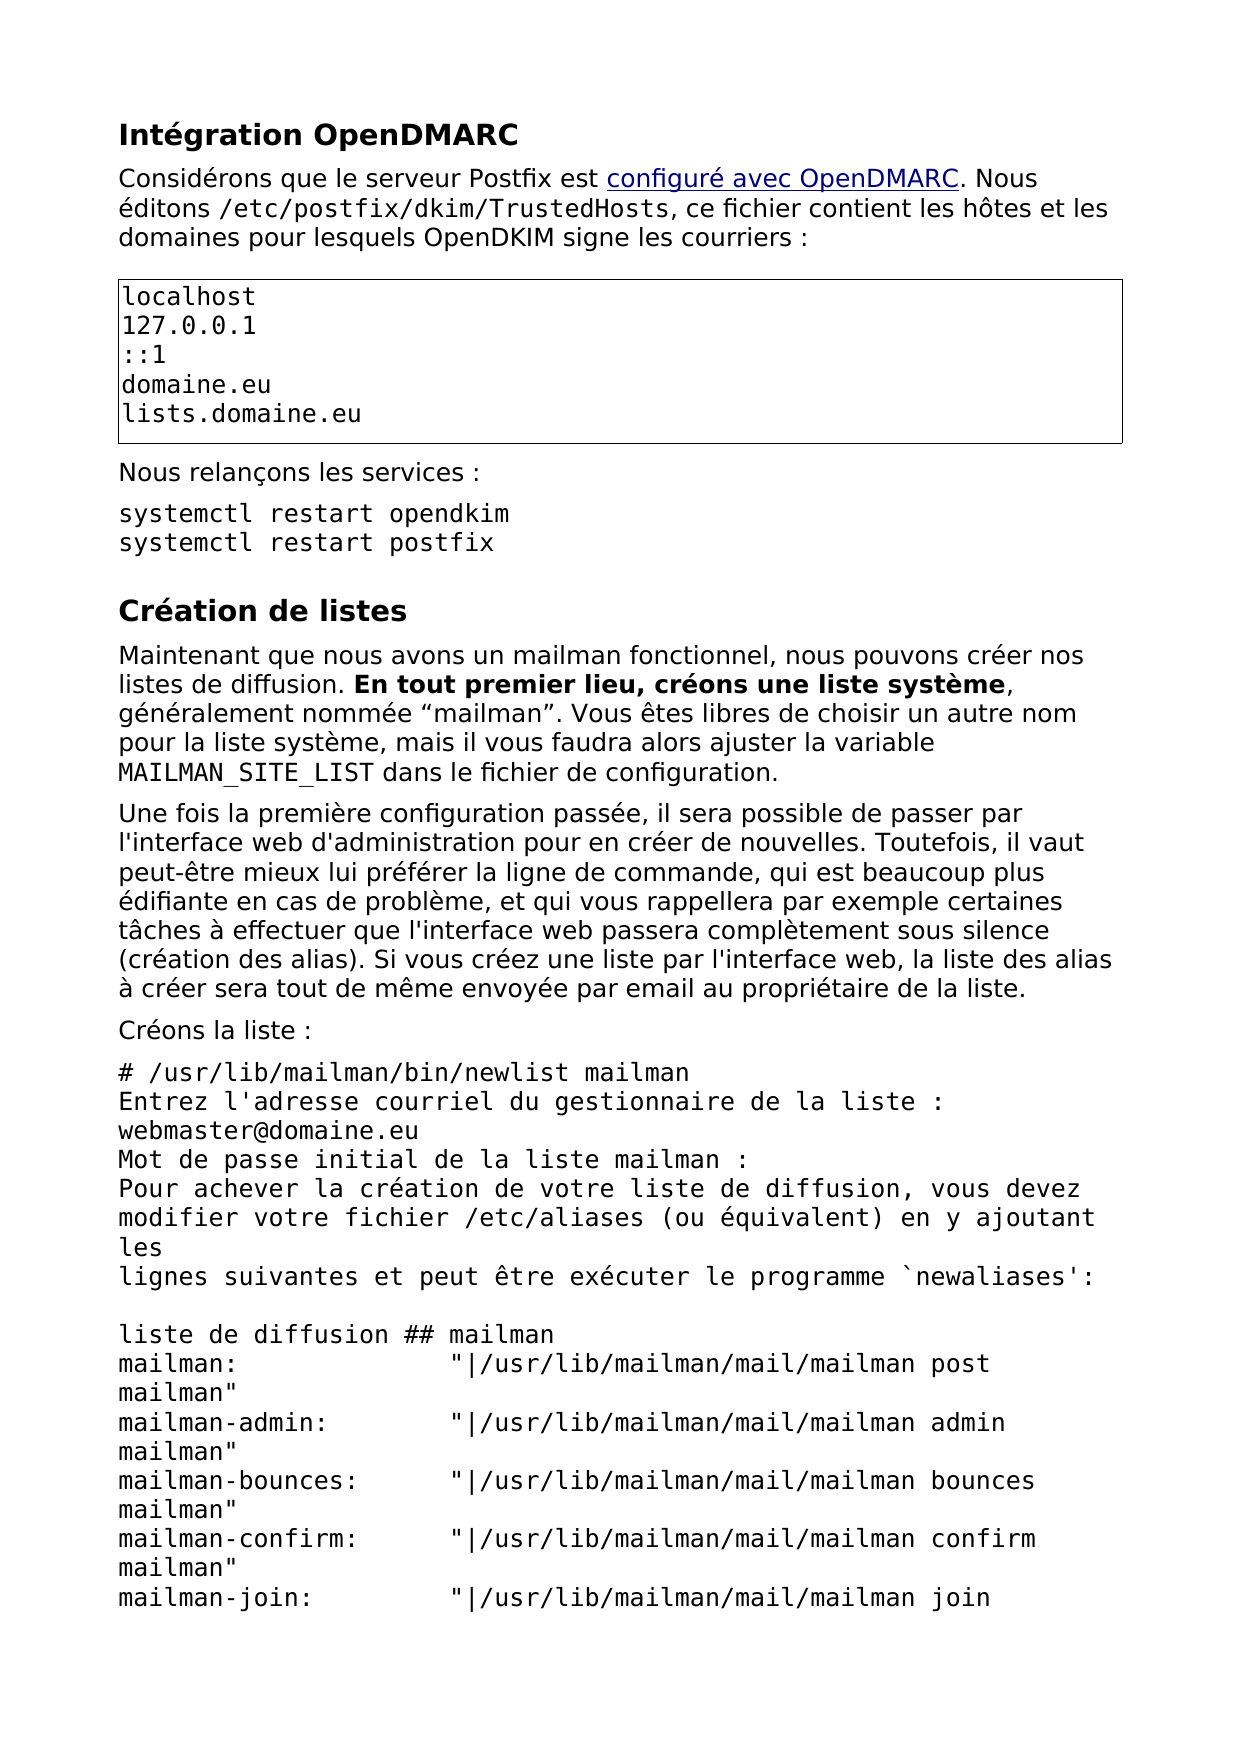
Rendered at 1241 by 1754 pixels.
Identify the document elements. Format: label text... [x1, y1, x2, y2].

subtitle Création de listes [118, 594, 1122, 628]
text Maintenant que nous avons un mailman fonctionnel, nous pouvons créer nos listes de diffusion. En tout premier lieu, créons une liste système, généralement nommée “mailman”. Vous êtes libres de choisir un autre nom pour la liste système, mais il vous faudra alors ajuster la variable MAILMAN_SITE_LIST dans le fichier de configuration. [118, 641, 1122, 787]
text systemctl restart opendkim systemctl restart postfix [118, 499, 1122, 558]
table_header localhost 127.0.0.1 ::1 domaine.eu lists.domaine.eu [119, 280, 1122, 443]
text Nous relançons les services : [118, 458, 1122, 487]
text Créons la liste : [118, 1016, 1122, 1045]
text Une fois la première configuration passée, il sera possible de passer par l'interface web d'administration pour en créer de nouvelles. Toutefois, il vaut peut-être mieux lui préférer la ligne de commande, qui est beaucoup plus édifiante en cas de problème, et qui vous rappellera par exemple certaines tâches à effectuer que l'interface web passera complètement sous silence (création des alias). Si vous créez une liste par l'interface web, la liste des alias à créer sera tout de même envoyée par email au propriétaire de la liste. [118, 799, 1122, 1003]
text Considérons que le serveur Postfix est configuré avec OpenDMARC. Nous éditons /etc/postfix/dkim/TrustedHosts, ce fichier contient les hôtes et les domaines pour lesquels OpenDKIM signe les courriers : [118, 164, 1122, 252]
text # /usr/lib/mailman/bin/newlist mailman Entrez l'adresse courriel du gestionnaire de la liste : webmaster@domaine.eu Mot de passe initial de la liste mailman : Pour achever la création de votre liste de diffusion, vous devez modifier votre fichier /etc/aliases (ou équivalent) en y ajoutant les lignes suivantes et peut être exécuter le programme `newaliases': liste de diffusion ## mailman mailman: "|/usr/lib/mailman/mail/mailman post mailman" mailman-admin: "|/usr/lib/mailman/mail/mailman admin mailman" mailman-bounces: "|/usr/lib/mailman/mail/mailman bounces mailman" mailman-confirm: "|/usr/lib/mailman/mail/mailman confirm mailman" mailman-join: "|/usr/lib/mailman/mail/mailman join [118, 1058, 1122, 1612]
subtitle Intégration OpenDMARC [118, 118, 1122, 152]
